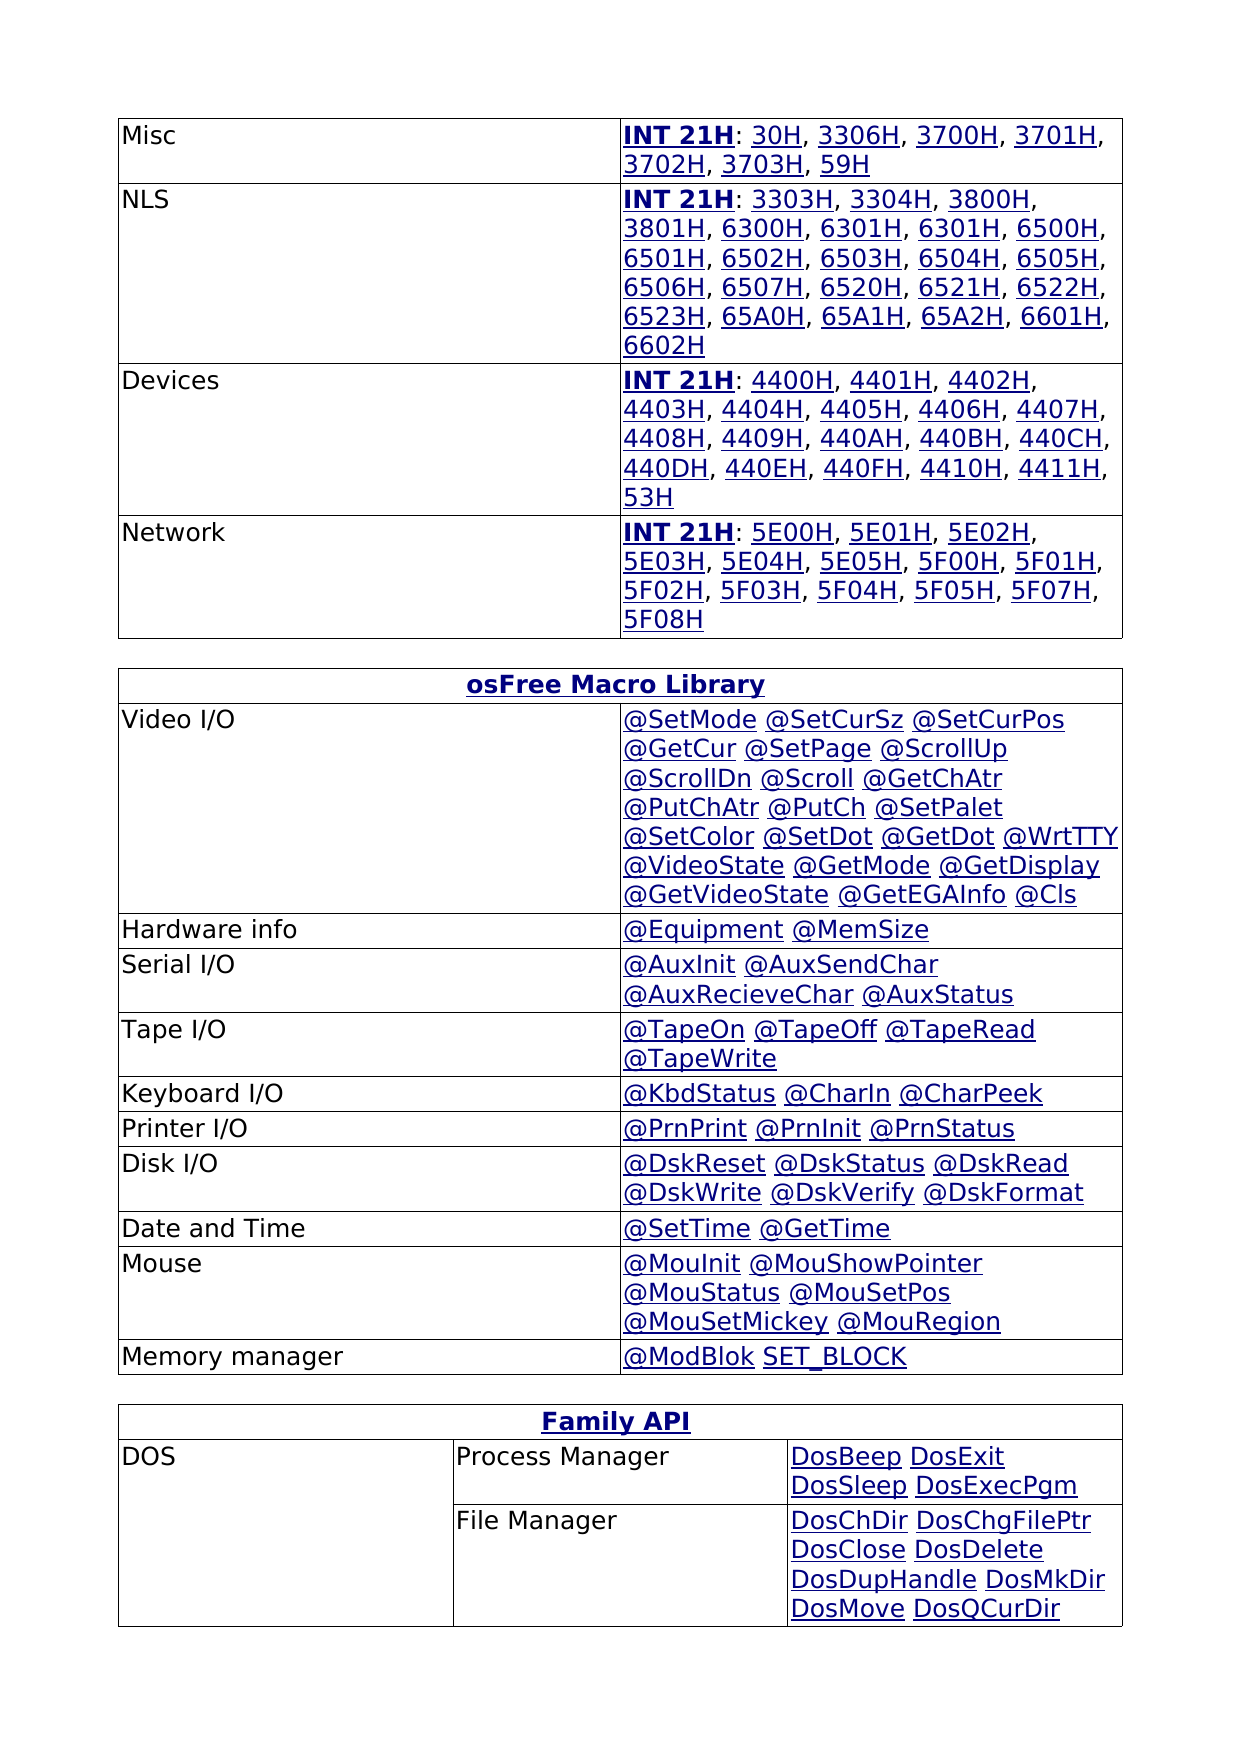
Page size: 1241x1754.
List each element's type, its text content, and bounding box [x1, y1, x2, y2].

table_cell @KbdStatus @CharIn @CharPeek [621, 1077, 1122, 1111]
table_cell @DskReset @DskStatus @DskRead @DskWrite @DskVerify @DskFormat [621, 1147, 1122, 1211]
table_cell Disk I/O [119, 1147, 620, 1211]
table_cell @PrnPrint @PrnInit @PrnStatus [621, 1112, 1122, 1146]
table_cell DOS [119, 1440, 453, 1626]
table_header osFree Macro Library [119, 669, 1122, 702]
table_cell DosBeep DosExit DosSleep DosExecPgm [788, 1440, 1122, 1503]
table_cell Memory manager [119, 1340, 620, 1374]
table_cell INT 21H: 3303H, 3304H, 3800H, 3801H, 6300H, 6301H, 6301H, 6500H, 6501H, 6502H, 6503H, 6504H, 6505H, 6506H, 6507H, 6520H, 6521H, 6522H, 6523H, 65A0H, 65A1H, 65A2H, 6601H, 6602H [621, 184, 1122, 363]
table_cell Printer I/O [119, 1112, 620, 1146]
table_cell Hardware info [119, 914, 620, 948]
table_cell NLS [119, 184, 620, 363]
table_cell Keyboard I/O [119, 1077, 620, 1111]
table_cell @MouInit @MouShowPointer @MouStatus @MouSetPos @MouSetMickey @MouRegion [621, 1247, 1122, 1339]
table_cell Date and Time [119, 1212, 620, 1246]
table_cell Serial I/O [119, 949, 620, 1012]
table_cell Network [119, 516, 620, 638]
table_cell @AuxInit @AuxSendChar @AuxRecieveChar @AuxStatus [621, 949, 1122, 1012]
table_header Family API [119, 1405, 1122, 1439]
table_cell INT 21H: 5E00H, 5E01H, 5E02H, 5E03H, 5E04H, 5E05H, 5F00H, 5F01H, 5F02H, 5F03H, 5F04H, 5F05H, 5F07H, 5F08H [621, 516, 1122, 638]
table_cell @TapeOn @TapeOff @TapeRead @TapeWrite [621, 1013, 1122, 1076]
table_cell @SetTime @GetTime [621, 1212, 1122, 1246]
table_cell @ModBlok SET_BLOCK [621, 1340, 1122, 1374]
table_cell Devices [119, 364, 620, 515]
table_cell Video I/O [119, 704, 620, 913]
table_cell Process Manager [454, 1440, 787, 1503]
table_cell File Manager [454, 1505, 787, 1626]
table_cell INT 21H: 4400H, 4401H, 4402H, 4403H, 4404H, 4405H, 4406H, 4407H, 4408H, 4409H, 440AH, 440BH, 440CH, 440DH, 440EH, 440FH, 4410H, 4411H, 53H [621, 364, 1122, 515]
table_cell Misc [119, 119, 620, 182]
table_cell @Equipment @MemSize [621, 914, 1122, 948]
table_cell Mouse [119, 1247, 620, 1339]
table_cell @SetMode @SetCurSz @SetCurPos @GetCur @SetPage @ScrollUp @ScrollDn @Scroll @GetChAtr @PutChAtr @PutCh @SetPalet @SetColor @SetDot @GetDot @WrtTTY @VideoState @GetMode @GetDisplay @GetVideoState @GetEGAInfo @Cls [621, 704, 1122, 913]
table_cell Tape I/O [119, 1013, 620, 1076]
table_cell INT 21H: 30H, 3306H, 3700H, 3701H, 3702H, 3703H, 59H [621, 119, 1122, 182]
table_cell DosChDir DosChgFilePtr DosClose DosDelete DosDupHandle DosMkDir DosMove DosQCurDir [788, 1505, 1122, 1626]
